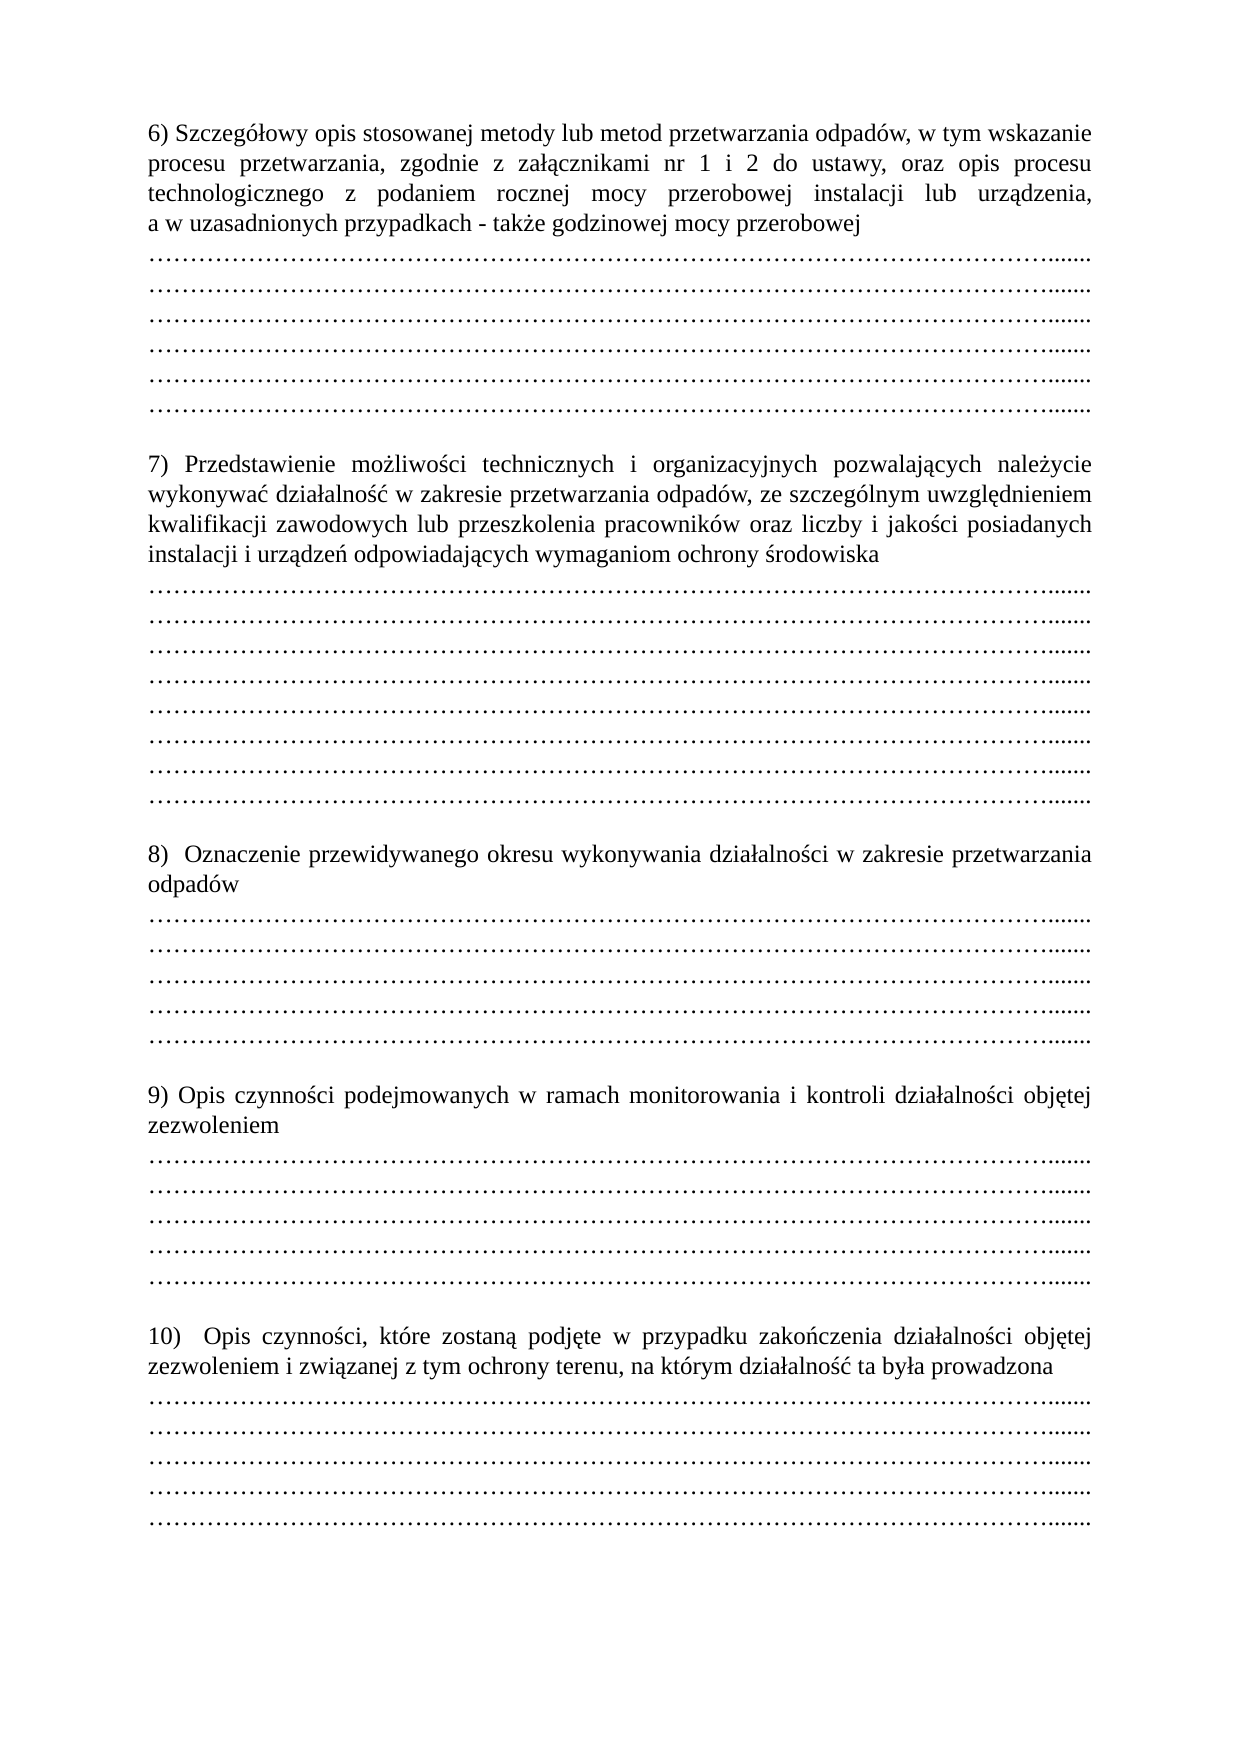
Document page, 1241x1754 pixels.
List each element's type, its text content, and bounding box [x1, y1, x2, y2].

text ………………………………………………………………………………………………....... [148, 299, 1093, 327]
text ………………………………………………………………………………………………....... [148, 1020, 1093, 1049]
text ………………………………………………………………………………………………....... [148, 1231, 1093, 1259]
text ………………………………………………………………………………………………....... [148, 1471, 1093, 1500]
text ………………………………………………………………………………………………....... [148, 1170, 1093, 1199]
text ………………………………………………………………………………………………....... [148, 359, 1093, 388]
text ………………………………………………………………………………………………....... [148, 630, 1093, 659]
text ………………………………………………………………………………………………....... [148, 690, 1093, 719]
text 8) Oznaczenie przewidywanego okresu wykonywania działalności w zakresie przetwarzania odpadów [148, 839, 1093, 898]
text ………………………………………………………………………………………………....... [148, 570, 1093, 598]
text ………………………………………………………………………………………………....... [148, 329, 1093, 358]
text ………………………………………………………………………………………………....... [148, 600, 1093, 628]
text ………………………………………………………………………………………………....... [148, 1502, 1093, 1530]
text ………………………………………………………………………………………………....... [148, 269, 1093, 297]
text ………………………………………………………………………………………………....... [148, 238, 1093, 267]
text 6) Szczegółowy opis stosowanej metody lub metod przetwarzania odpadów, w tym wskazanie procesu przetwarzania, zgodnie z załącznikami nr 1 i 2 do ustawy, oraz opis procesu technologicznego z podaniem rocznej mocy przerobowej instalacji lub urządzenia, a w uzasadnionych przypadkach - także godzinowej mocy przerobowej [148, 118, 1093, 237]
text ………………………………………………………………………………………………....... [148, 1201, 1093, 1229]
text ………………………………………………………………………………………………....... [148, 990, 1093, 1018]
text ………………………………………………………………………………………………....... [148, 660, 1093, 689]
text ………………………………………………………………………………………………....... [148, 899, 1093, 928]
text 7) Przedstawienie możliwości technicznych i organizacyjnych pozwalających należycie wykonywać działalność w zakresie przetwarzania odpadów, ze szczególnym uwzględnieniem kwalifikacji zawodowych lub przeszkolenia pracowników oraz liczby i jakości posiadanych instalacji i urządzeń odpowiadających wymaganiom ochrony środowiska [148, 449, 1093, 568]
text ………………………………………………………………………………………………....... [148, 1261, 1093, 1289]
text ………………………………………………………………………………………………....... [148, 780, 1093, 809]
text ………………………………………………………………………………………………....... [148, 750, 1093, 779]
text 10) Opis czynności, które zostaną podjęte w przypadku zakończenia działalności objętej zezwoleniem i związanej z tym ochrony terenu, na którym działalność ta była prowadzona [148, 1321, 1093, 1380]
text ………………………………………………………………………………………………....... [148, 389, 1093, 418]
text ………………………………………………………………………………………………....... [148, 929, 1093, 958]
text ………………………………………………………………………………………………....... [148, 1411, 1093, 1440]
text ………………………………………………………………………………………………....... [148, 1441, 1093, 1470]
text ………………………………………………………………………………………………....... [148, 720, 1093, 749]
text ………………………………………………………………………………………………....... [148, 1140, 1093, 1169]
text ………………………………………………………………………………………………....... [148, 960, 1093, 988]
text ………………………………………………………………………………………………....... [148, 1381, 1093, 1410]
text 9) Opis czynności podejmowanych w ramach monitorowania i kontroli działalności objętej zezwoleniem [148, 1080, 1093, 1139]
